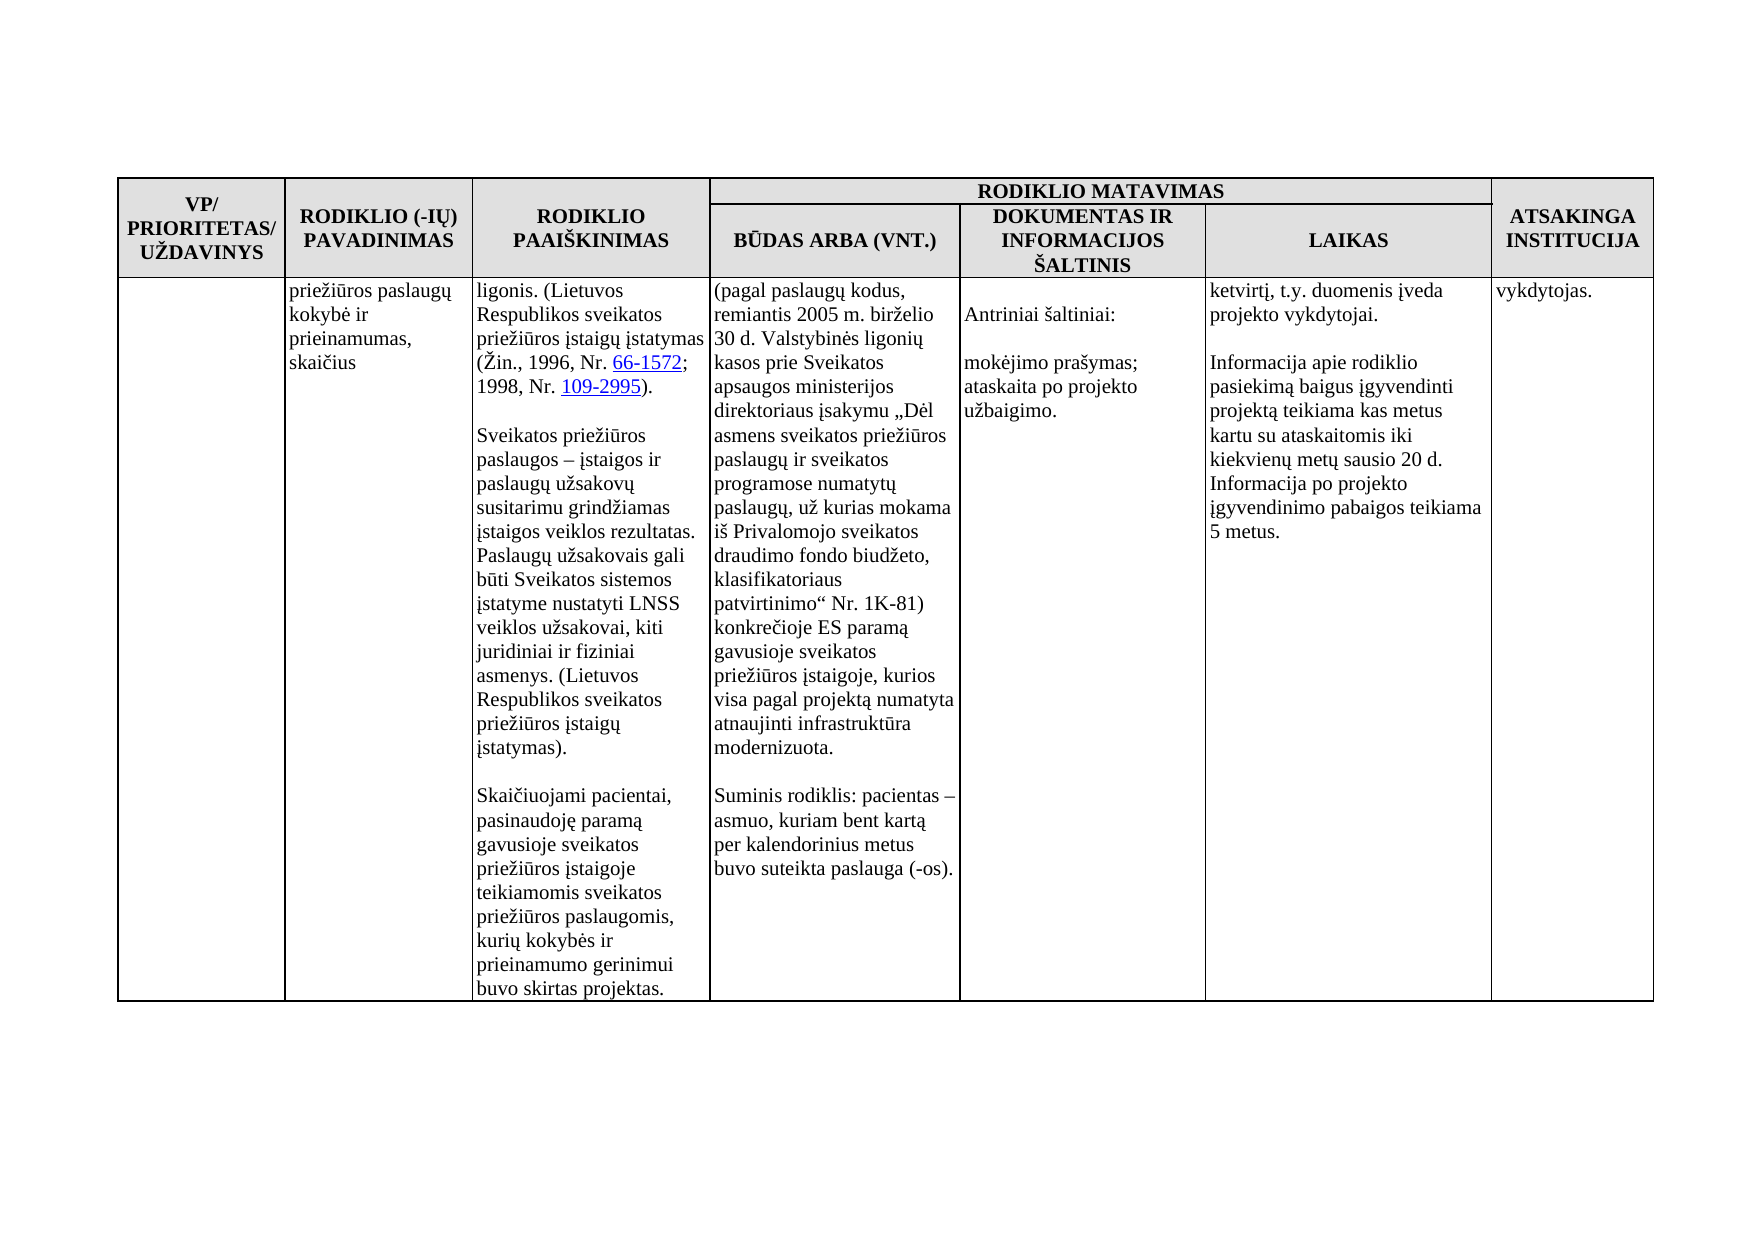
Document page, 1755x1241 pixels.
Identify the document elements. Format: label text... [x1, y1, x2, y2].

table_cell vykdytojas. [1492, 278, 1653, 1000]
table_cell Antriniai šaltiniai: mokėjimo prašymas; ataskaita po projekto užbaigimo. [961, 278, 1205, 1000]
table_cell LAIKAS [1206, 205, 1491, 277]
table_cell priežiūros paslaugų kokybė ir prieinamumas, skaičius [286, 278, 472, 1000]
table_header RODIKLIO PAAIŠKINIMAS [473, 179, 709, 277]
table_header RODIKLIO (-IŲ) PAVADINIMAS [286, 179, 472, 277]
table_header VP/ PRIORITETAS/ UŽDAVINYS [119, 179, 284, 277]
table_header ATSAKINGA INSTITUCIJA [1492, 179, 1653, 277]
table_cell ketvirtį, t.y. duomenis įveda projekto vykdytojai. Informacija apie rodiklio pasiekimą baigus įgyvendinti projektą teikiama kas metus kartu su ataskaitomis iki kiekvienų metų sausio 20 d. Informacija po projekto įgyvendinimo pabaigos teikiama 5 metus. [1206, 278, 1491, 1000]
table_cell BŪDAS ARBA (VNT.) [711, 205, 959, 277]
table_cell (pagal paslaugų kodus, remiantis 2005 m. birželio 30 d. Valstybinės ligonių kasos prie Sveikatos apsaugos ministerijos direktoriaus įsakymu „Dėl asmens sveikatos priežiūros paslaugų ir sveikatos programose numatytų paslaugų, už kurias mokama iš Privalomojo sveikatos draudimo fondo biudžeto, klasifikatoriaus patvirtinimo“ Nr. 1K-81) konkrečioje ES paramą gavusioje sveikatos priežiūros įstaigoje, kurios visa pagal projektą numatyta atnaujinti infrastruktūra modernizuota. Suminis rodiklis: pacientas – asmuo, kuriam bent kartą per kalendorinius metus buvo suteikta paslauga (-os). [711, 278, 959, 1000]
table_header RODIKLIO MATAVIMAS [711, 179, 1491, 203]
table_cell ligonis. (Lietuvos Respublikos sveikatos priežiūros įstaigų įstatymas (Žin., 1996, Nr. 66-1572; 1998, Nr. 109-2995). Sveikatos priežiūros paslaugos – įstaigos ir paslaugų užsakovų susitarimu grindžiamas įstaigos veiklos rezultatas. Paslaugų užsakovais gali būti Sveikatos sistemos įstatyme nustatyti LNSS veiklos užsakovai, kiti juridiniai ir fiziniai asmenys. (Lietuvos Respublikos sveikatos priežiūros įstaigų įstatymas). Skaičiuojami pacientai, pasinaudoję paramą gavusioje sveikatos priežiūros įstaigoje teikiamomis sveikatos priežiūros paslaugomis, kurių kokybės ir prieinamumo gerinimui buvo skirtas projektas. [473, 278, 709, 1000]
table_cell [119, 278, 284, 1000]
table_cell DOKUMENTAS IR INFORMACIJOS ŠALTINIS [961, 205, 1205, 277]
